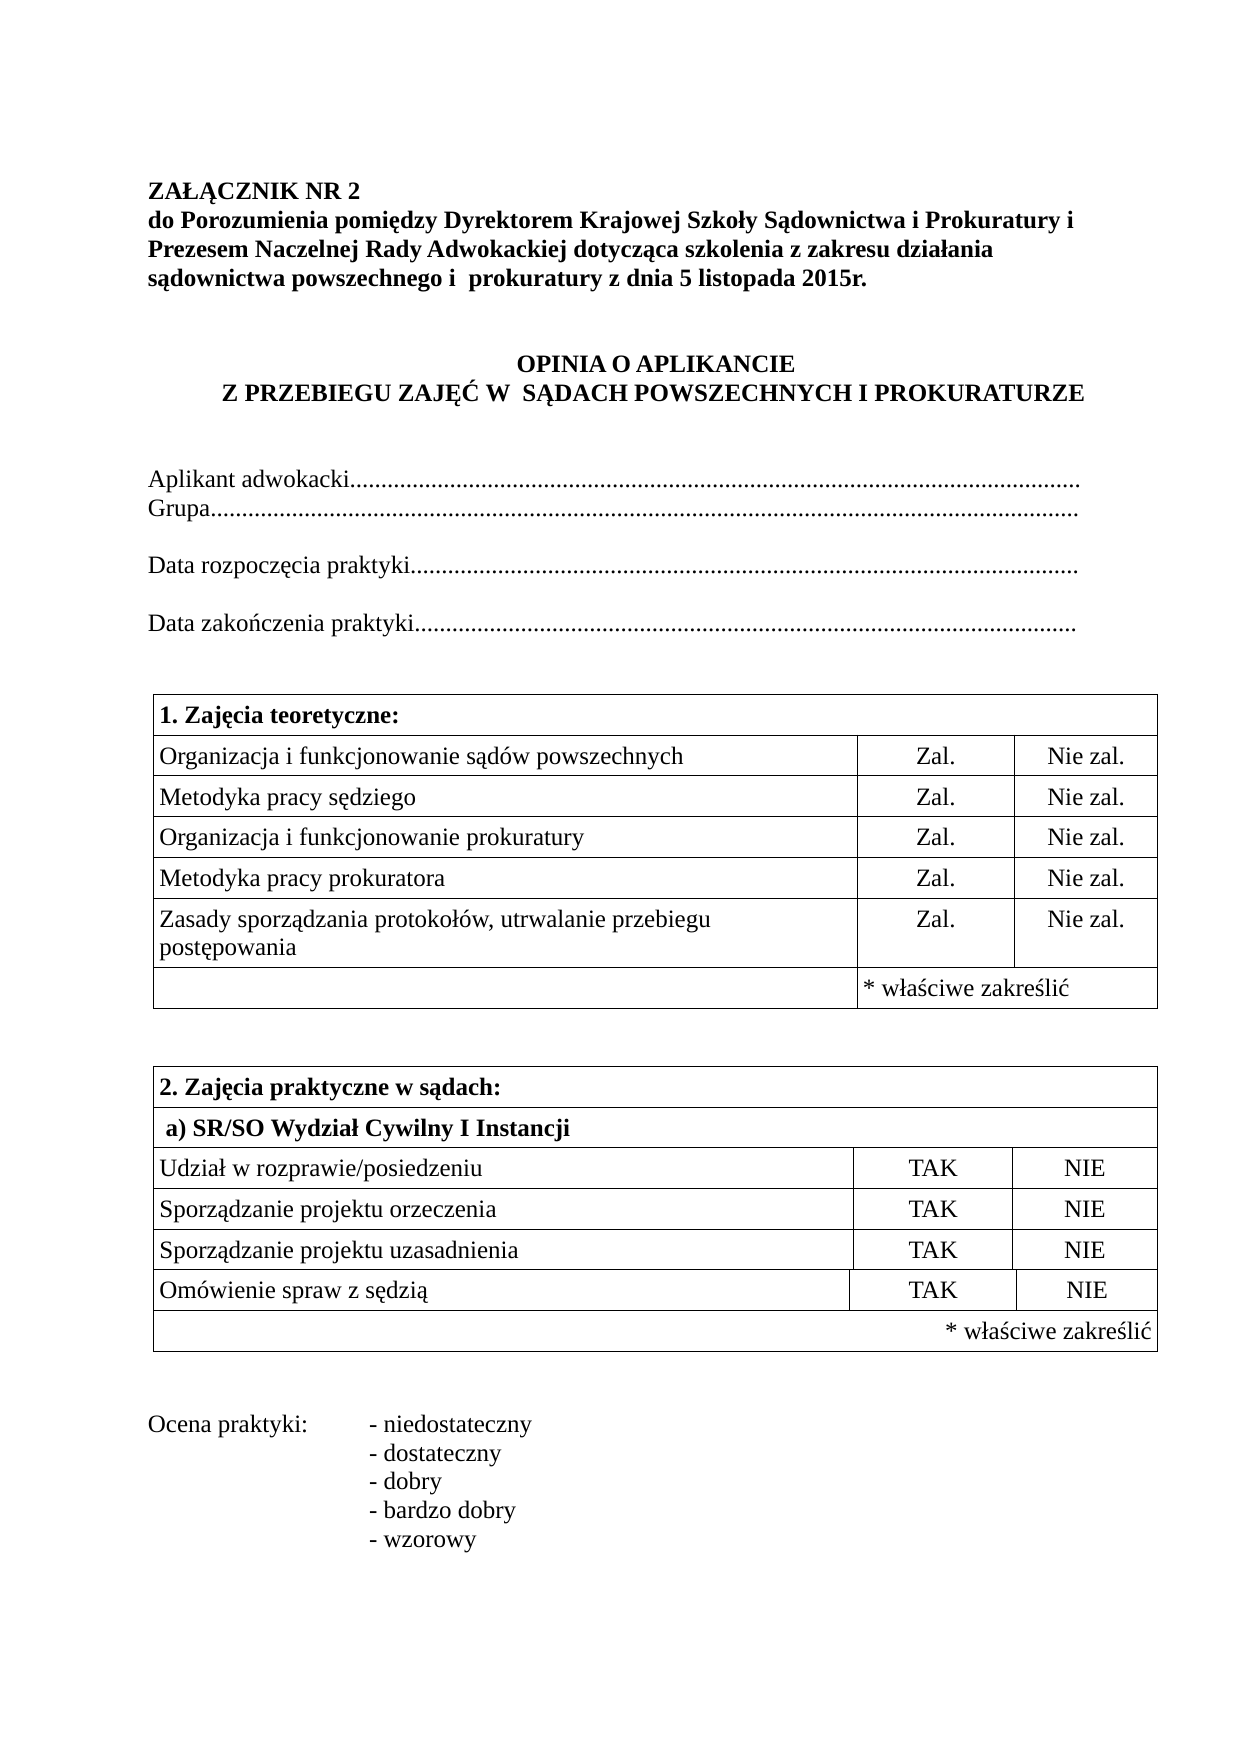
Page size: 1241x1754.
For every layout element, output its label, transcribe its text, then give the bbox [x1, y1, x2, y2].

table_cell TAK [854, 1148, 1012, 1188]
text - dobry [148, 1466, 1093, 1495]
table_cell Zal. [858, 858, 1014, 897]
table_cell Nie zal. [1015, 776, 1157, 816]
table_cell Organizacja i funkcjonowanie prokuratury [154, 817, 857, 857]
table_cell NIE [1017, 1270, 1157, 1310]
text Ocena praktyki: - niedostateczny [148, 1409, 1093, 1438]
table_cell NIE [1013, 1148, 1157, 1188]
table_cell [154, 968, 857, 1008]
text - wzorowy [148, 1524, 1093, 1553]
table_cell Metodyka pracy prokuratora [154, 858, 857, 897]
table_header 1. Zajęcia teoretyczne: [154, 695, 1157, 734]
table_header 2. Zajęcia praktyczne w sądach: [154, 1067, 1157, 1106]
table_cell Omówienie spraw z sędzią [154, 1270, 849, 1310]
table_cell Zal. [858, 817, 1014, 857]
text Data zakończenia praktyki.......................................................................................................... [148, 608, 1093, 636]
table_cell NIE [1013, 1230, 1157, 1269]
table_cell NIE [1013, 1189, 1157, 1229]
table_cell Nie zal. [1015, 817, 1157, 857]
table_cell Udział w rozprawie/posiedzeniu [154, 1148, 853, 1188]
table_cell * właściwe zakreślić [154, 1311, 1157, 1351]
table_cell Organizacja i funkcjonowanie sądów powszechnych [154, 736, 857, 775]
text - bardzo dobry [148, 1495, 1093, 1524]
table_cell a) SR/SO Wydział Cywilny I Instancji [154, 1108, 1157, 1147]
text Grupa........................................................................................................................................... [148, 493, 1093, 521]
table_cell Zal. [858, 899, 1014, 967]
table_cell Nie zal. [1015, 736, 1157, 775]
table_cell Nie zal. [1015, 858, 1157, 897]
table_cell TAK [854, 1189, 1012, 1229]
table_cell Sporządzanie projektu orzeczenia [154, 1189, 853, 1229]
table_cell Metodyka pracy sędziego [154, 776, 857, 816]
table_cell Zal. [858, 776, 1014, 816]
text - dostateczny [148, 1438, 1093, 1466]
table_cell Zasady sporządzania protokołów, utrwalanie przebiegu postępowania [154, 899, 857, 967]
text OPINIA O APLIKANCIE [148, 349, 1093, 378]
table_cell * właściwe zakreślić [858, 968, 1157, 1008]
table_cell Nie zal. [1015, 899, 1157, 967]
text ZAŁĄCZNIK NR 2 [148, 176, 1093, 205]
table_cell Sporządzanie projektu uzasadnienia [154, 1230, 853, 1269]
text Z PRZEBIEGU ZAJĘĆ W SĄDACH POWSZECHNYCH I PROKURATURZE [148, 378, 1093, 406]
table_cell TAK [854, 1230, 1012, 1269]
text Data rozpoczęcia praktyki........................................................................................................... [148, 550, 1093, 579]
text Aplikant adwokacki..................................................................................................................... [148, 464, 1093, 493]
table_cell Zal. [858, 736, 1014, 775]
text do Porozumienia pomiędzy Dyrektorem Krajowej Szkoły Sądownictwa i Prokuratury i Prezesem Naczelnej Rady Adwokackiej dotycząca szkolenia z zakresu działania sądownictwa powszechnego i prokuratury z dnia 5 listopada 2015r. [148, 205, 1093, 291]
table_cell TAK [850, 1270, 1016, 1310]
